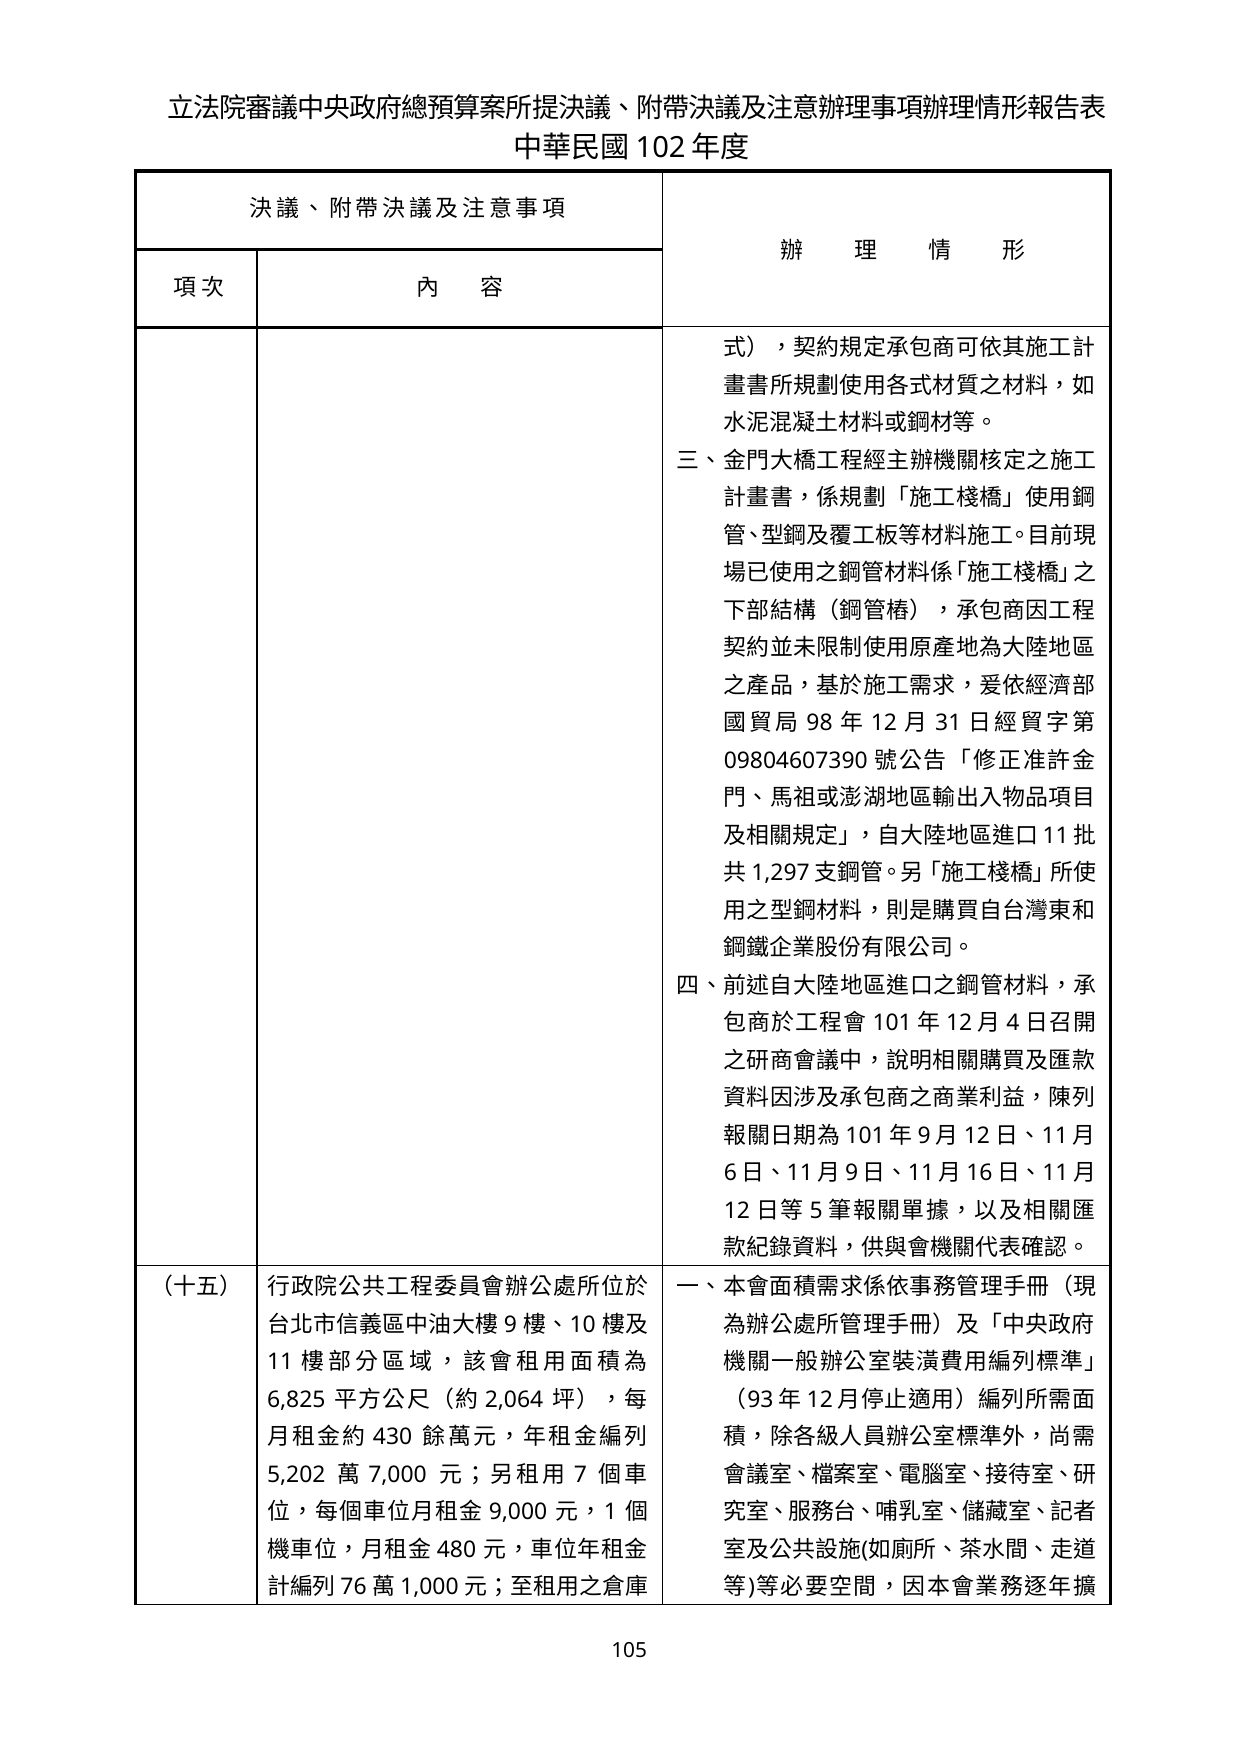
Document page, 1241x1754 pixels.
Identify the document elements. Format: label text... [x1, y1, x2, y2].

table_header 決議、附帶決議及注意事項 [137, 173, 662, 247]
table_cell 式），契約規定承包商可依其施工計畫書所規劃使用各式材質之材料，如水泥混凝土材料或鋼材等。 三、金門大橋工程經主辦機關核定之施工計畫書，係規劃「施工棧橋」使用鋼管、型鋼及覆工板等材料施工。目前現場已使用之鋼管材料係「施工棧橋」之下部結構（鋼管樁），承包商因工程契約並未限制使用原產地為大陸地區之產品，基於施工需求，爰依經濟部國貿局98年12月31日經貿字第09804607390號公告「修正准許金門、馬祖或澎湖地區輸出入物品項目及相關規定」，自大陸地區進口11批共1,297支鋼管。另「施工棧橋」所使用之型鋼材料，則是購買自台灣東和鋼鐵企業股份有限公司。 四、前述自大陸地區進口之鋼管材料，承包商於工程會101年12月4日召開之研商會議中，說明相關購買及匯款資料因涉及承包商之商業利益，陳列報關日期為101年9月12日、11月6日、11月9日、11月16日、11月12日等5筆報關單據，以及相關匯款紀錄資料，供與會機關代表確認。 [663, 327, 1109, 1264]
table_cell [258, 329, 662, 1264]
table_cell 項 次 [137, 251, 256, 326]
table_cell （十五） [137, 1266, 256, 1604]
table_cell 行政院公共工程委員會辦公處所位於台北市信義區中油大樓 9 樓、10 樓及11樓部分區域，該會租用面積為6,825 平方公尺（約2,064 坪），每月租金約430 餘萬元，年租金編列5,202 萬7,000 元；另租用7 個車位，每個車位月租金9,000 元，1 個機車位，月租金480 元，車位年租金計編列76 萬1,000 元；至租用之倉庫 [258, 1266, 662, 1604]
table_cell 內 容 [258, 251, 662, 326]
table_header 辦理情形 [663, 173, 1109, 326]
table_cell 一、本會面積需求係依事務管理手冊（現為辦公處所管理手冊）及「中央政府機關一般辦公室裝潢費用編列標準」（93年12月停止適用）編列所需面積，除各級人員辦公室標準外，尚需會議室、檔案室、電腦室、接待室、研究室、服務台、哺乳室、儲藏室、記者室及公共設施(如廁所、茶水間、走道等)等必要空間，因本會業務逐年擴 [663, 1266, 1109, 1604]
table_cell [137, 329, 256, 1264]
